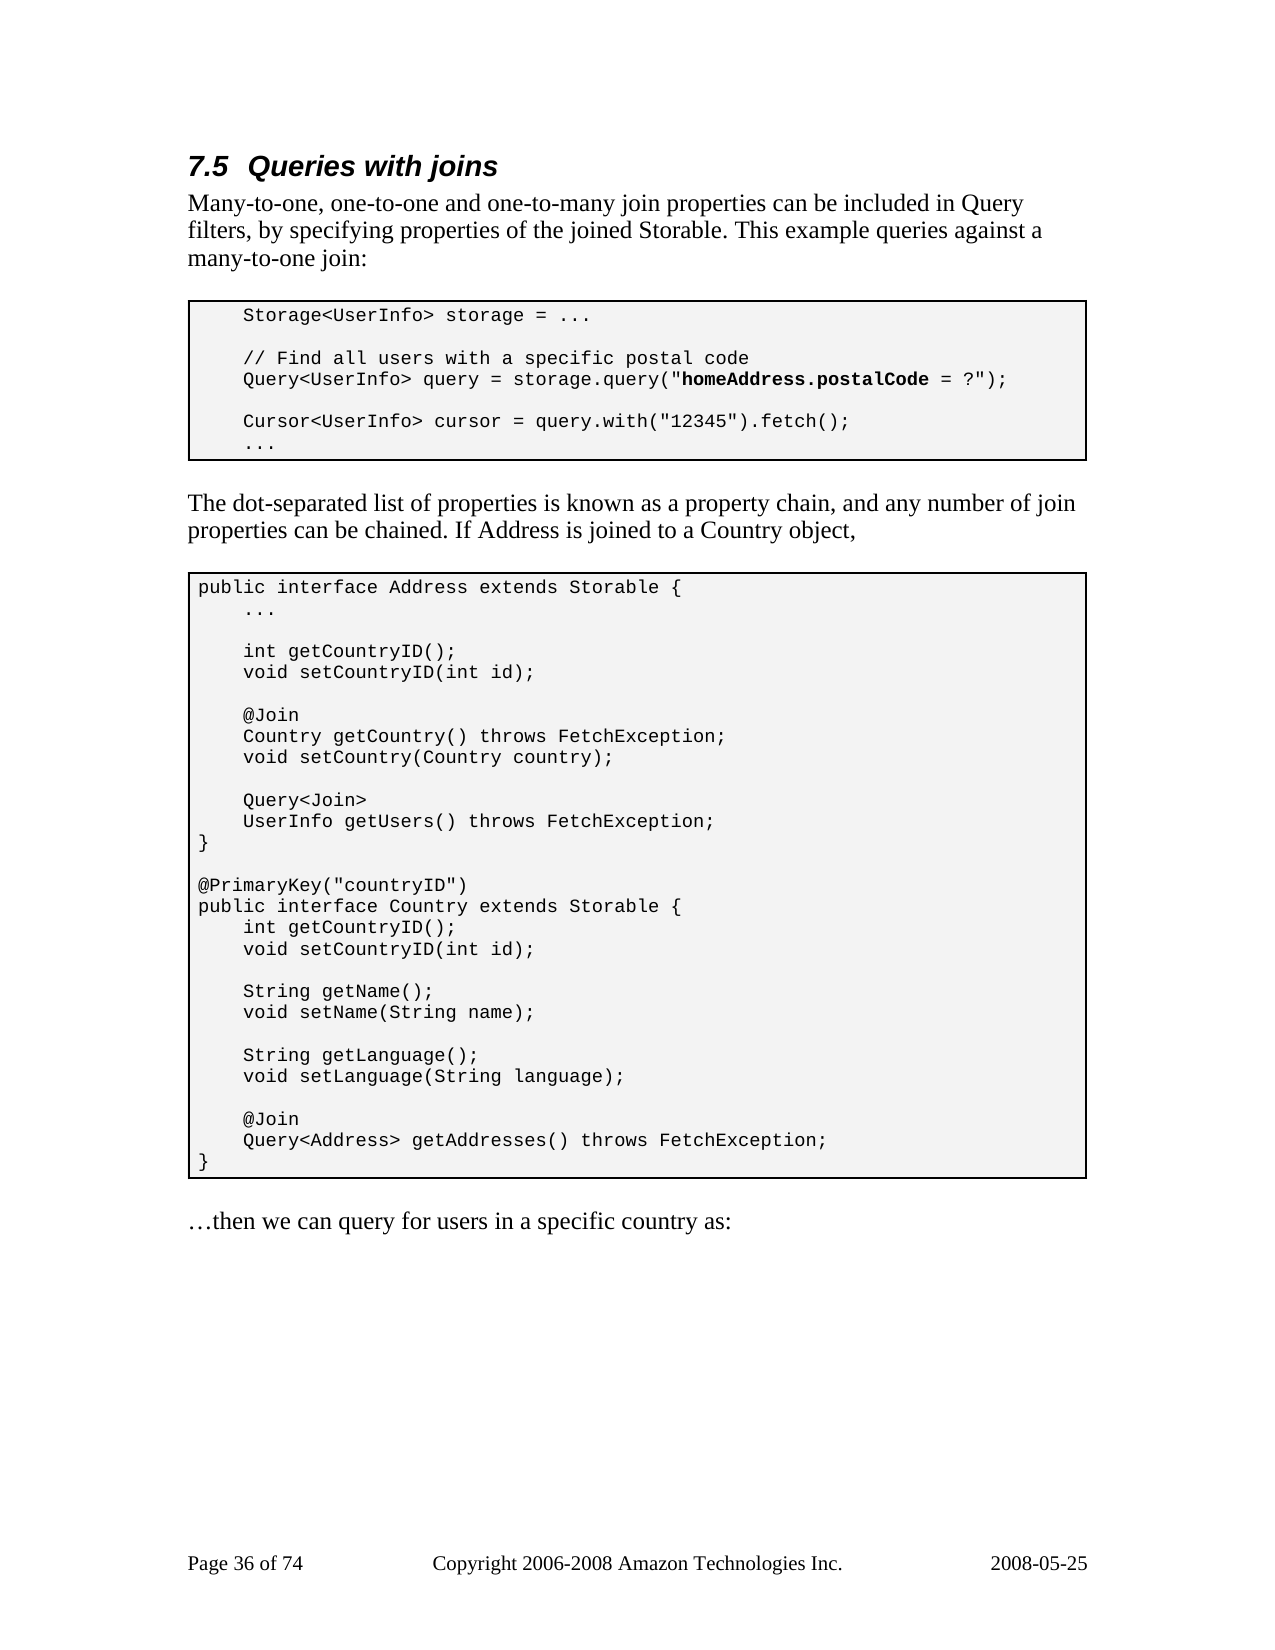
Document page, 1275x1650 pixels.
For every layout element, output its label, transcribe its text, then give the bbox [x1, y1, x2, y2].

text int getCountryID(); [190, 636, 1085, 657]
text @PrimaryKey("countryID") [190, 869, 1085, 891]
text String getName(); [190, 976, 1085, 997]
text void setName(String name); [190, 997, 1085, 1018]
text @Join [190, 1103, 1085, 1124]
text void setLanguage(String language); [190, 1061, 1085, 1082]
text @Join [190, 699, 1085, 721]
text String getLanguage(); [190, 1039, 1085, 1061]
text Many-to-one, one-to-one and one-to-many join properties can be included in Query filters, by specifying properties of the joined Storable. This example queries against a many-to-one join: [187, 189, 1087, 272]
text ... [190, 427, 1085, 459]
subtitle Queries with joins [187, 150, 1087, 183]
text Storage<UserInfo> storage = ... [190, 302, 1085, 321]
text // Find all users with a specific postal code [190, 342, 1085, 363]
text ... [190, 593, 1085, 614]
text Query<Join> [190, 784, 1085, 806]
text Query<Address> getAddresses() throws FetchException; [190, 1124, 1085, 1146]
text } [190, 1146, 1085, 1177]
text UserInfo getUsers() throws FetchException; [190, 806, 1085, 827]
text void setCountry(Country country); [190, 742, 1085, 763]
text …then we can query for users in a specific country as: [187, 1207, 1087, 1235]
text void setCountryID(int id); [190, 657, 1085, 678]
text void setCountryID(int id); [190, 933, 1085, 954]
text } [190, 827, 1085, 848]
text The dot-separated list of properties is known as a property chain, and any number of join properties can be chained. If Address is joined to a Country object, [187, 489, 1087, 544]
text public interface Address extends Storable { [190, 574, 1085, 593]
text Country getCountry() throws FetchException; [190, 721, 1085, 742]
text Cursor<UserInfo> cursor = query.with("12345").fetch(); [190, 406, 1085, 427]
text int getCountryID(); [190, 912, 1085, 933]
text public interface Country extends Storable { [190, 891, 1085, 912]
text Query<UserInfo> query = storage.query("homeAddress.postalCode = ?"); [190, 363, 1085, 385]
